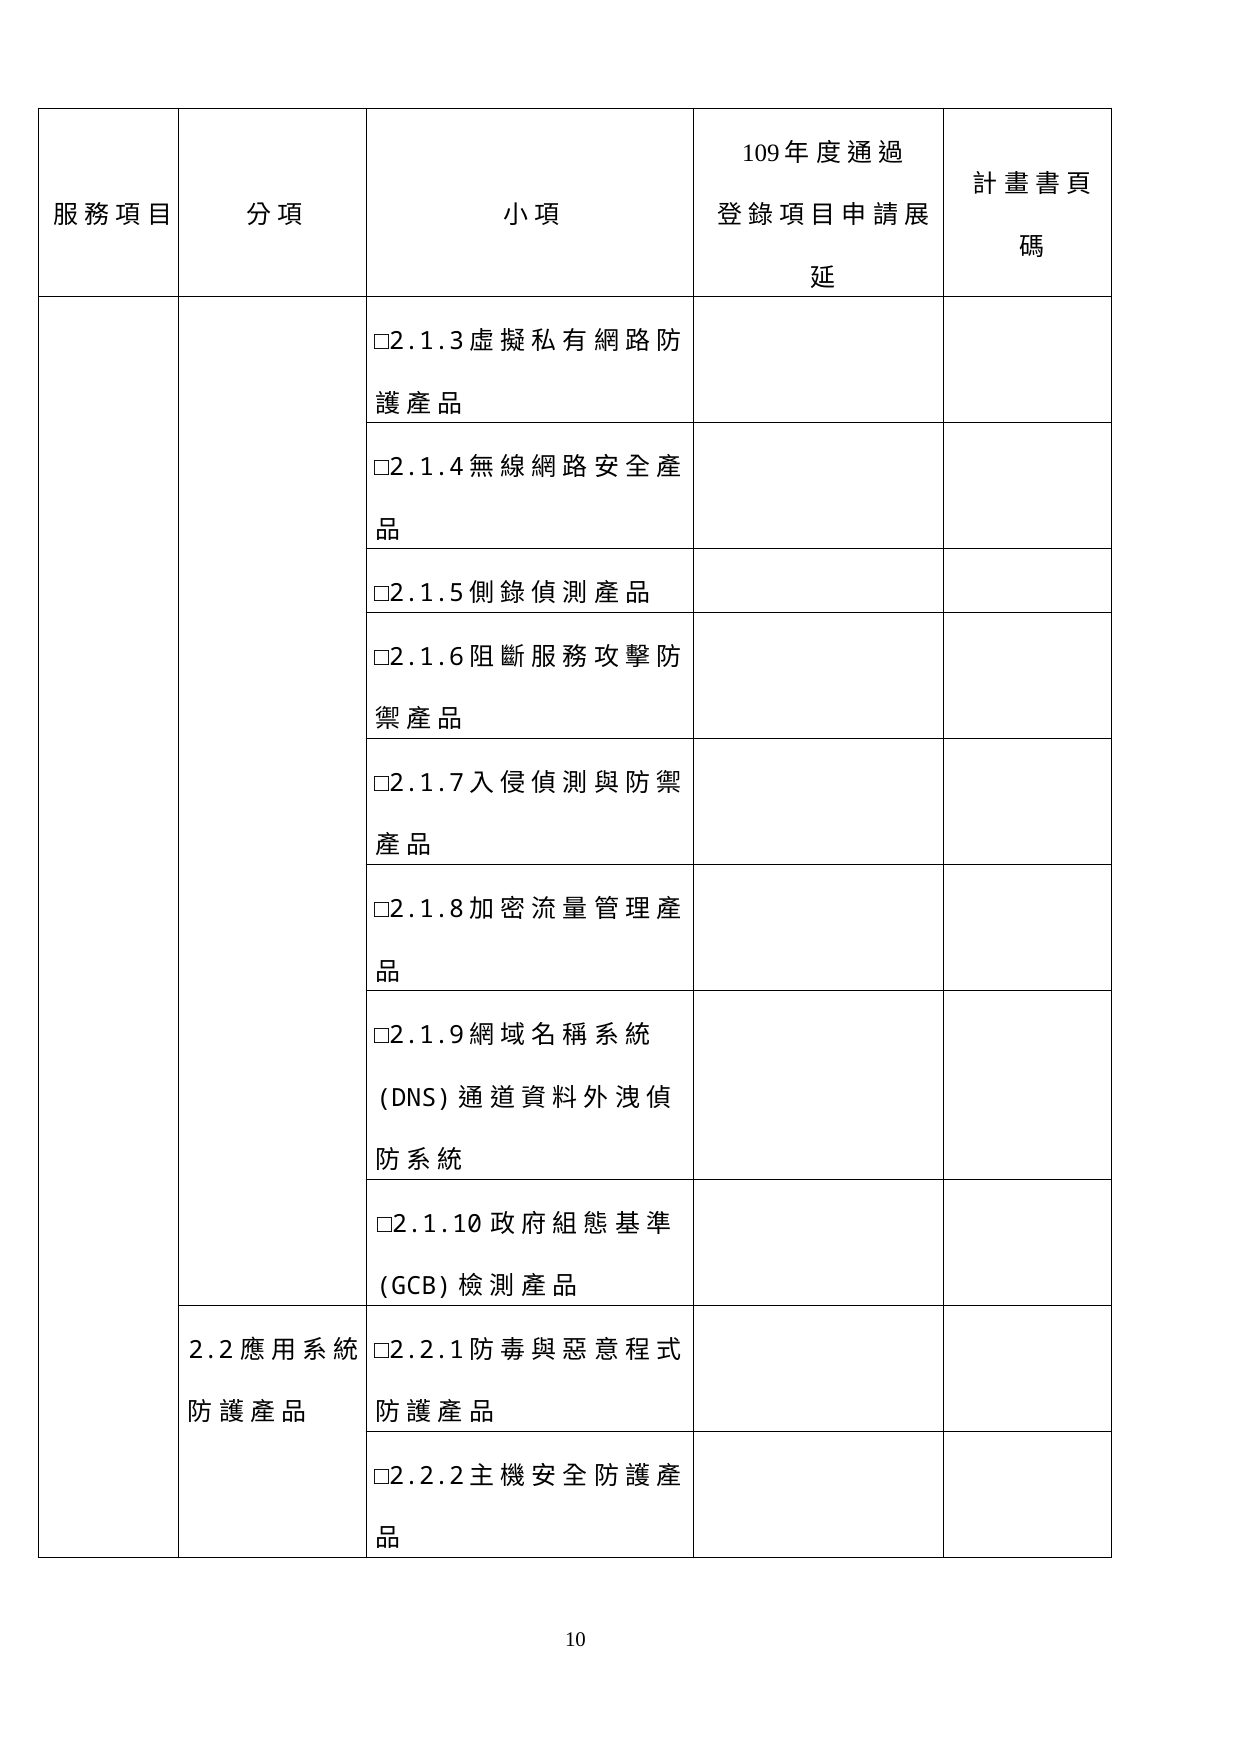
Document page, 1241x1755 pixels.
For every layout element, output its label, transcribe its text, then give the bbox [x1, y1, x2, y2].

table_cell [944, 297, 1111, 422]
table_cell [694, 739, 943, 864]
table_cell □2.2.1防毒與惡意程式防護產品 [367, 1306, 693, 1431]
table_cell □2.2.2主機安全防護產品 [367, 1432, 693, 1557]
table_cell □2.1.6阻斷服務攻擊防禦產品 [367, 613, 693, 738]
table_cell [944, 1432, 1111, 1557]
table_cell [944, 549, 1111, 612]
table_cell □2.1.4無線網路安全產品 [367, 423, 693, 548]
table_cell □2.1.9網域名稱系統(DNS)通道資料外洩偵防系統 [367, 991, 693, 1178]
table_cell [944, 1306, 1111, 1431]
table_cell [694, 865, 943, 990]
table_cell [694, 991, 943, 1178]
table_cell [179, 297, 366, 1304]
table_header 小項 [367, 109, 693, 296]
table_cell [694, 297, 943, 422]
table_cell [944, 739, 1111, 864]
table_cell [694, 613, 943, 738]
table_header 109年度通過 登錄項目申請展延 [694, 109, 943, 296]
table_cell [694, 1180, 943, 1304]
table_cell [944, 613, 1111, 738]
table_cell [944, 865, 1111, 990]
table_cell □2.1.5側錄偵測產品 [367, 549, 693, 612]
table_cell □2.1.8加密流量管理產品 [367, 865, 693, 990]
table_cell [39, 297, 178, 1557]
table_cell □2.1.3虛擬私有網路防護產品 [367, 297, 693, 422]
table_cell [944, 991, 1111, 1178]
table_header 分項 [179, 109, 366, 296]
table_cell [694, 1432, 943, 1557]
table_cell 2.2應用系統防護產品 [179, 1306, 366, 1557]
table_cell □2.1.10政府組態基準(GCB)檢測產品 [367, 1180, 693, 1304]
table_cell [944, 1180, 1111, 1304]
table_header 計畫書頁碼 [944, 109, 1111, 296]
table_cell [694, 423, 943, 548]
table_cell [944, 423, 1111, 548]
table_cell [694, 549, 943, 612]
table_cell [694, 1306, 943, 1431]
table_cell □2.1.7入侵偵測與防禦產品 [367, 739, 693, 864]
table_header 服務項目 [39, 109, 178, 296]
